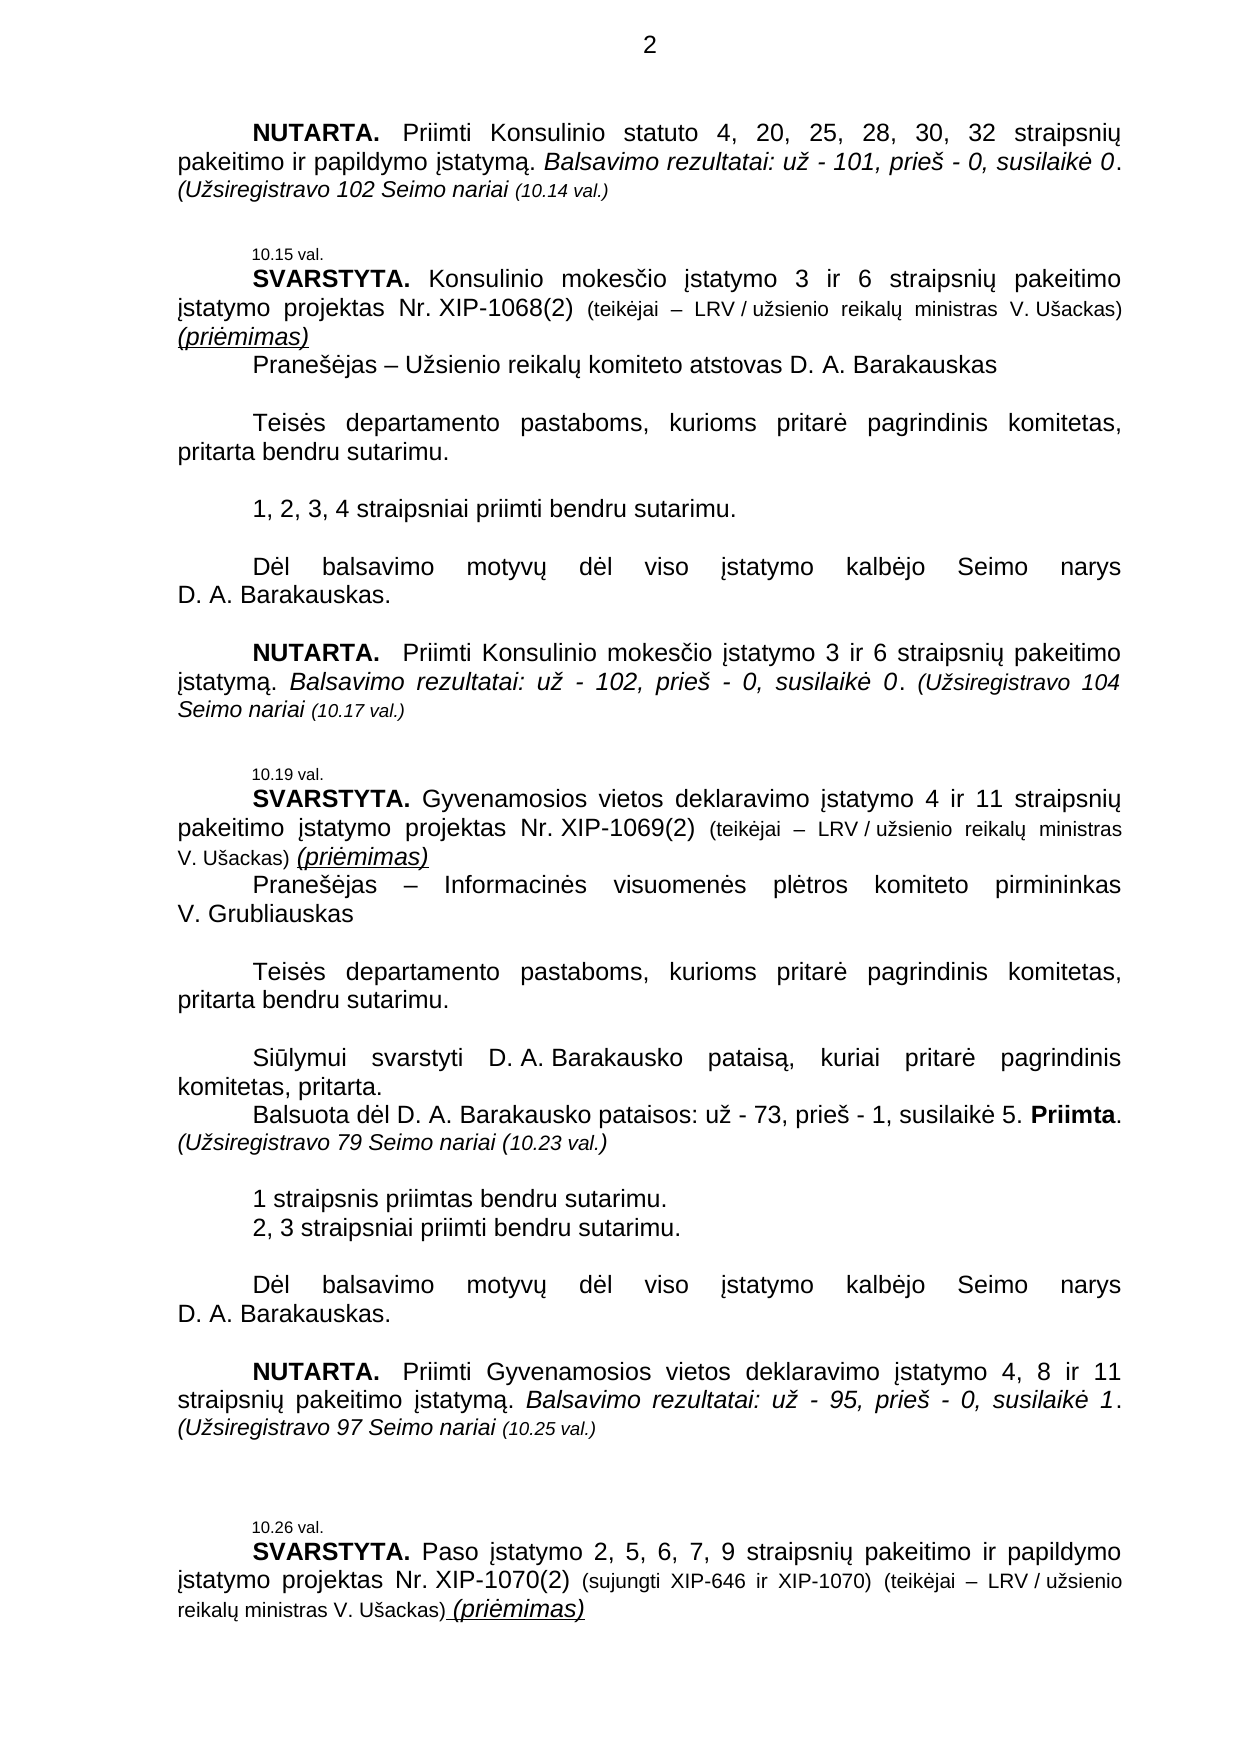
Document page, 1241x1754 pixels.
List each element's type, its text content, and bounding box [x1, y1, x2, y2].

text SVARSTYTA. Paso įstatymo 2, 5, 6, 7, 9 straipsnių pakeitimo ir papildymo įstatymo projektas Nr. XIP-1070(2) (sujungti XIP-646 ir XIP-1070) (teikėjai – LRV / užsienio reikalų ministras V. Ušackas) (priėmimas) [177, 1537, 1122, 1623]
text Balsuota dėl D. A. Barakausko pataisos: už - 73, prieš - 1, susilaikė 5. Priimta. (Užsiregistravo 79 Seimo nariai (10.23 val.) [177, 1100, 1122, 1156]
text Pranešėjas – Užsienio reikalų komiteto atstovas D. A. Barakauskas [177, 351, 1122, 379]
text 10.19 val. [177, 765, 1122, 784]
text Teisės departamento pastaboms, kurioms pritarė pagrindinis komitetas, pritarta bendru sutarimu. [177, 957, 1122, 1014]
text 1, 2, 3, 4 straipsniai priimti bendru sutarimu. [177, 494, 1122, 523]
text 2, 3 straipsniai priimti bendru sutarimu. [177, 1213, 1122, 1242]
text 10.26 val. [177, 1517, 1122, 1537]
text Pranešėjas – Informacinės visuomenės plėtros komiteto pirmininkas V. Grubliauskas [177, 870, 1122, 928]
text NUTARTA. Priimti Gyvenamosios vietos deklaravimo įstatymo 4, 8 ir 11 straipsnių pakeitimo įstatymą. Balsavimo rezultatai: už - 95, prieš - 0, susilaikė 1. (Užsiregistravo 97 Seimo nariai (10.25 val.) [177, 1357, 1122, 1441]
text NUTARTA. Priimti Konsulinio statuto 4, 20, 25, 28, 30, 32 straipsnių pakeitimo ir papildymo įstatymą. Balsavimo rezultatai: už - 101, prieš - 0, susilaikė 0. (Užsiregistravo 102 Seimo nariai (10.14 val.) [177, 118, 1122, 202]
text Dėl balsavimo motyvų dėl viso įstatymo kalbėjo Seimo narys D. A. Barakauskas. [177, 1271, 1122, 1328]
text Siūlymui svarstyti D. A. Barakausko pataisą, kuriai pritarė pagrindinis komitetas, pritarta. [177, 1043, 1122, 1100]
text Dėl balsavimo motyvų dėl viso įstatymo kalbėjo Seimo narys D. A. Barakauskas. [177, 552, 1122, 609]
text SVARSTYTA. Konsulinio mokesčio įstatymo 3 ir 6 straipsnių pakeitimo įstatymo projektas Nr. XIP-1068(2) (teikėjai – LRV / užsienio reikalų ministras V. Ušackas) (priėmimas) [177, 264, 1122, 351]
text NUTARTA. Priimti Konsulinio mokesčio įstatymo 3 ir 6 straipsnių pakeitimo įstatymą. Balsavimo rezultatai: už - 102, prieš - 0, susilaikė 0. (Užsiregistravo 104 Seimo nariai (10.17 val.) [177, 638, 1122, 722]
text SVARSTYTA. Gyvenamosios vietos deklaravimo įstatymo 4 ir 11 straipsnių pakeitimo įstatymo projektas Nr. XIP-1069(2) (teikėjai – LRV / užsienio reikalų ministras V. Ušackas) (priėmimas) [177, 784, 1122, 870]
text Teisės departamento pastaboms, kurioms pritarė pagrindinis komitetas, pritarta bendru sutarimu. [177, 408, 1122, 466]
text 1 straipsnis priimtas bendru sutarimu. [177, 1184, 1122, 1213]
text 10.15 val. [177, 245, 1122, 264]
